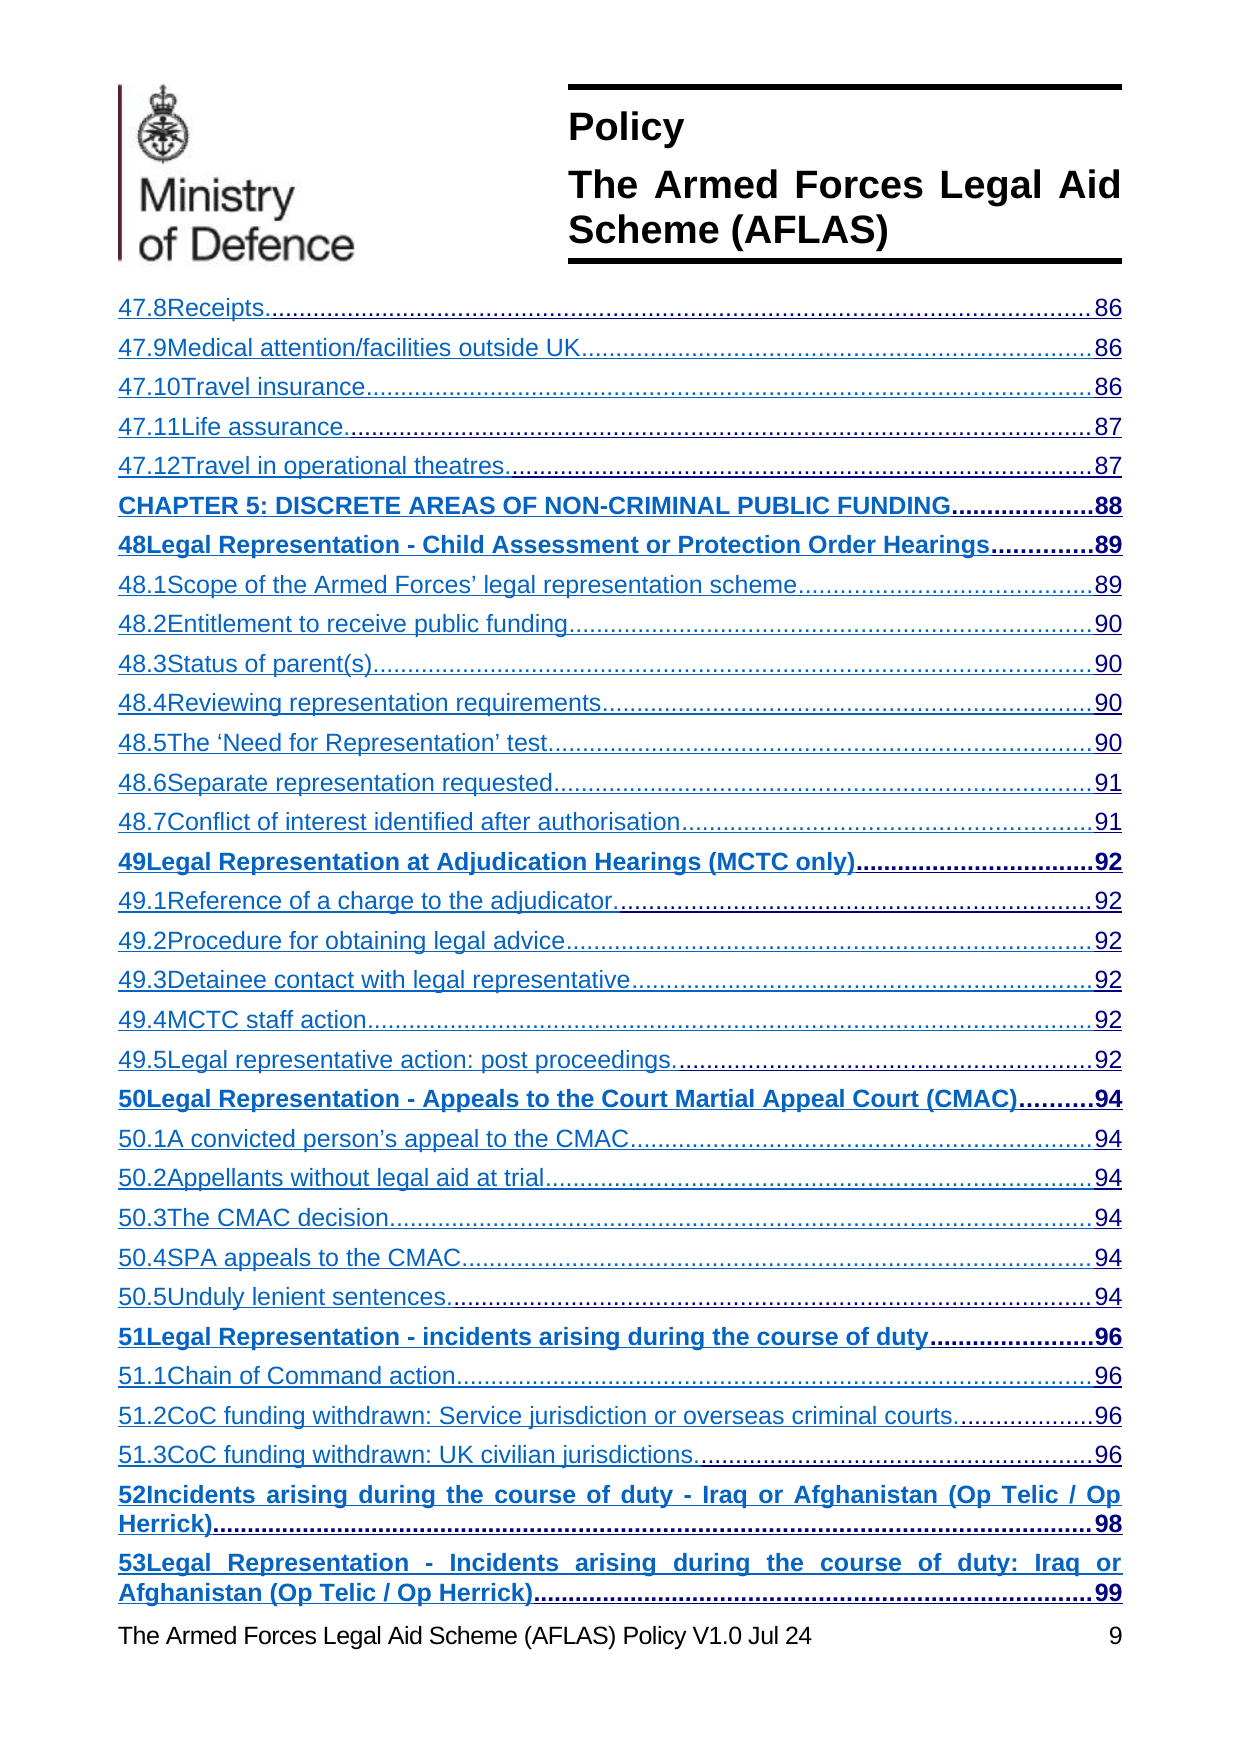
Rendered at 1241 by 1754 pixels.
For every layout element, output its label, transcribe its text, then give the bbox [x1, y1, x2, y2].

text 47.12 Travel in operational theatres. 87 [118, 451, 1122, 476]
text 47.9 Medical attention/facilities outside UK 86 [118, 332, 1122, 358]
text 49 Legal Representation at Adjudication Hearings (MCTC only) 92 [118, 847, 1122, 872]
text 50.4 SPA appeals to the CMAC 94 [118, 1242, 1122, 1268]
text 48.3 Status of parent(s) 90 [118, 649, 1122, 674]
text CHAPTER 5: DISCRETE AREAS OF NON-CRIMINAL PUBLIC FUNDING 88 [118, 491, 1122, 516]
text 50 Legal Representation - Appeals to the Court Martial Appeal Court (CMAC) 94 [118, 1084, 1122, 1109]
text 48.6 Separate representation requested 91 [118, 767, 1122, 793]
text 53 Legal Representation - Incidents arising during the course of duty: Iraq or Afghanistan (Op Telic / Op Herrick) 99 [118, 1575, 1122, 1603]
text 53 Legal Representation - Incidents arising during the course of duty: Iraq or Afghanistan (Op Telic / Op Herrick) 99 [118, 1548, 1122, 1573]
text 48 Legal Representation - Child Assessment or Protection Order Hearings 89 [118, 530, 1122, 555]
text 49.1 Reference of a charge to the adjudicator. 92 [118, 886, 1122, 911]
text 52 Incidents arising during the course of duty - Iraq or Afghanistan (Op Telic / Op Herrick) 98 [118, 1480, 1122, 1505]
text 48.7 Conflict of interest identified after authorisation 91 [118, 807, 1122, 832]
text 50.2 Appellants without legal aid at trial 94 [118, 1163, 1122, 1188]
text 51.3 CoC funding withdrawn: UK civilian jurisdictions. 96 [118, 1440, 1122, 1465]
text 47.10 Travel insurance 86 [118, 372, 1122, 397]
text 51.2 CoC funding withdrawn: Service jurisdiction or overseas criminal courts. 96 [118, 1401, 1122, 1426]
text 51 Legal Representation - incidents arising during the course of duty 96 [118, 1322, 1122, 1347]
text 47.8 Receipts. 86 [118, 293, 1122, 318]
text 47.11 Life assurance. 87 [118, 412, 1122, 437]
text 50.1 A convicted person’s appeal to the CMAC 94 [118, 1124, 1122, 1149]
text 49.5 Legal representative action: post proceedings. 92 [118, 1044, 1122, 1070]
text 48.5 The ‘Need for Representation’ test 90 [118, 728, 1122, 753]
text 48.4 Reviewing representation requirements 90 [118, 688, 1122, 713]
text 51.1 Chain of Command action 96 [118, 1361, 1122, 1386]
text 49.4 MCTC staff action 92 [118, 1005, 1122, 1030]
text 49.2 Procedure for obtaining legal advice 92 [118, 926, 1122, 951]
text 48.2 Entitlement to receive public funding 90 [118, 609, 1122, 634]
text 49.3 Detainee contact with legal representative 92 [118, 965, 1122, 990]
text 48.1 Scope of the Armed Forces’ legal representation scheme 89 [118, 569, 1122, 595]
text 52 Incidents arising during the course of duty - Iraq or Afghanistan (Op Telic / Op Herrick) 98 [118, 1506, 1122, 1534]
text 50.3 The CMAC decision 94 [118, 1203, 1122, 1228]
text 50.5 Unduly lenient sentences. 94 [118, 1282, 1122, 1307]
